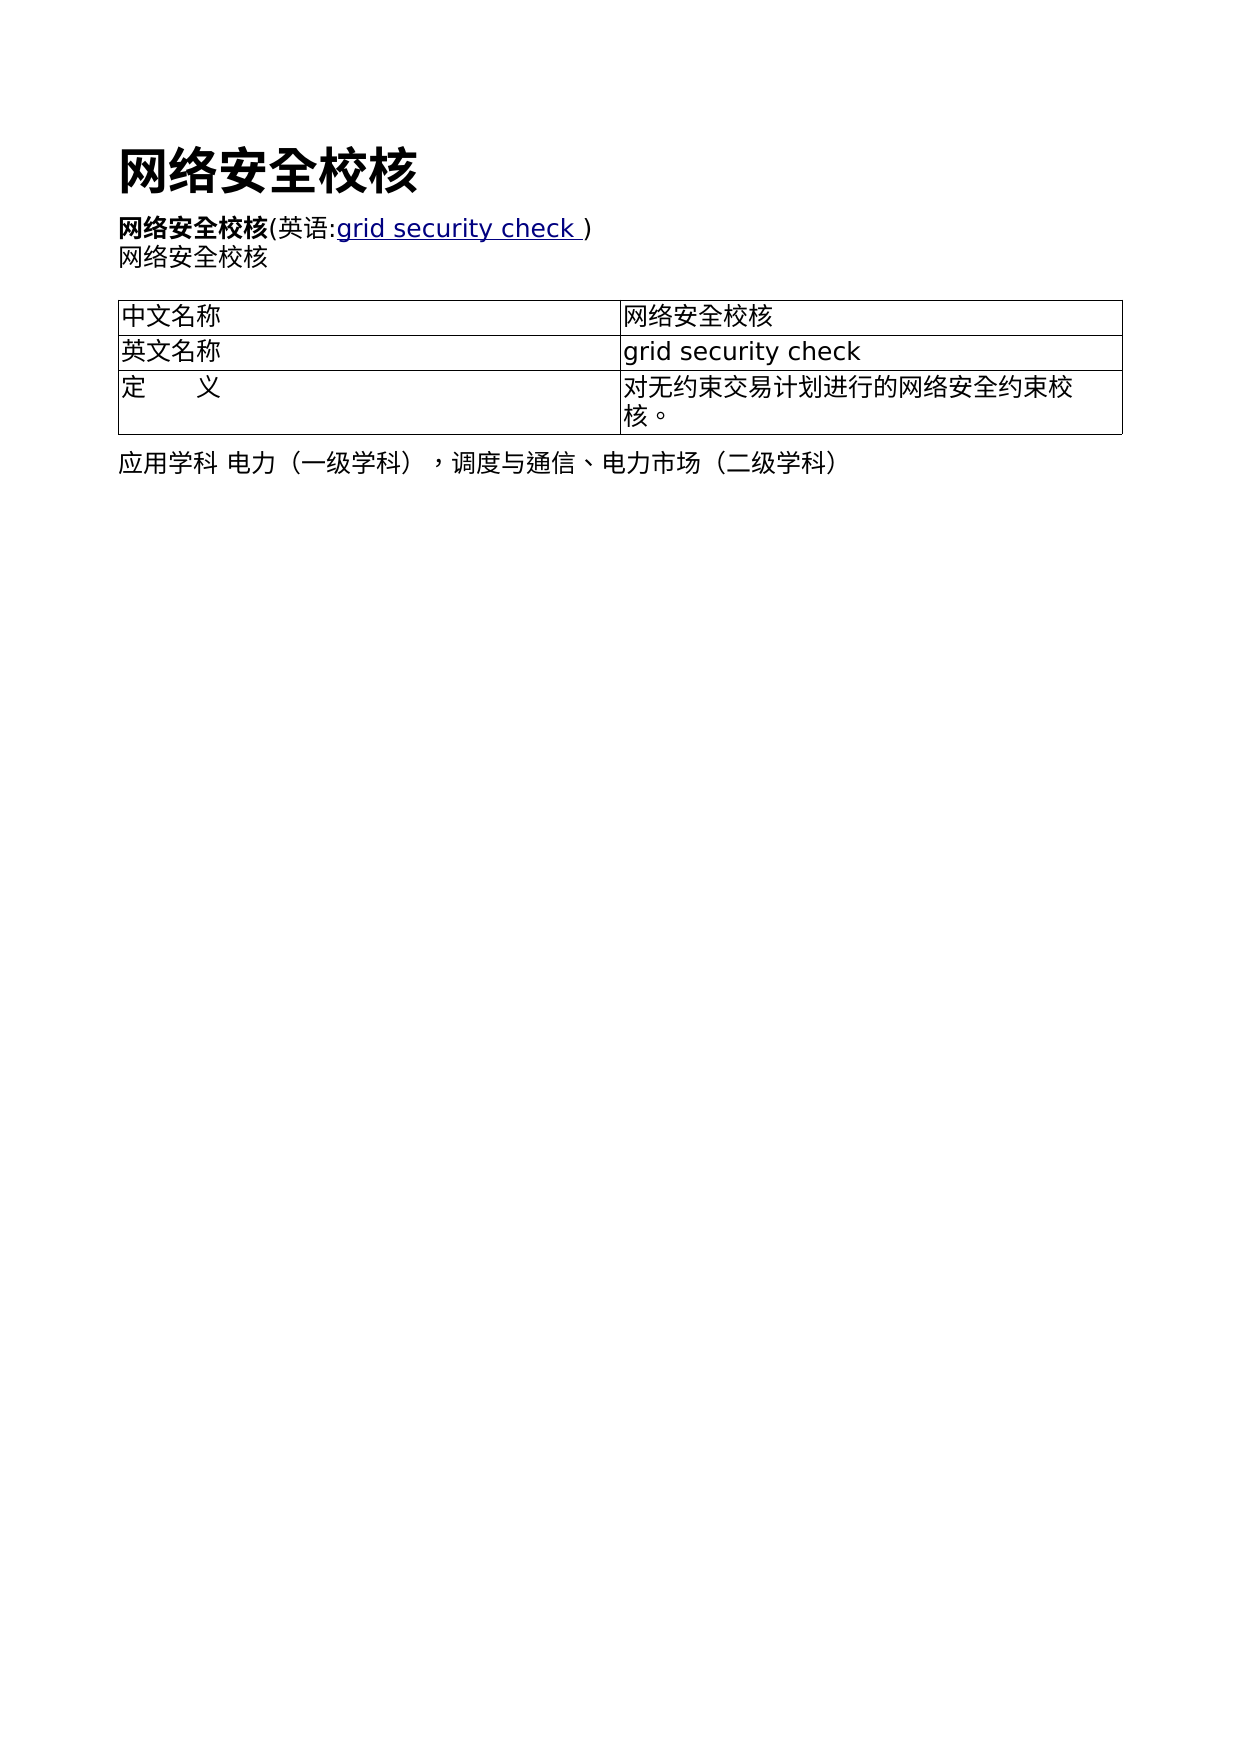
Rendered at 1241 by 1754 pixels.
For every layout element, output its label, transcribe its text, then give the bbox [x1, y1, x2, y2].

table_cell 英文名称 [119, 336, 620, 370]
subtitle 网络安全校核 [118, 143, 1122, 201]
table_cell 对无约束交易计划进行的网络安全约束校核。 [621, 371, 1122, 434]
table_header 网络安全校核 [621, 301, 1122, 334]
text 应用学科 电力（一级学科），调度与通信、电力市场（二级学科） [118, 449, 1122, 478]
table_cell grid security check [621, 336, 1122, 370]
text 网络安全校核(英语:grid security check ) 网络安全校核 [118, 214, 1122, 272]
table_header 中文名称 [119, 301, 620, 334]
table_cell 定 义 [119, 371, 620, 434]
